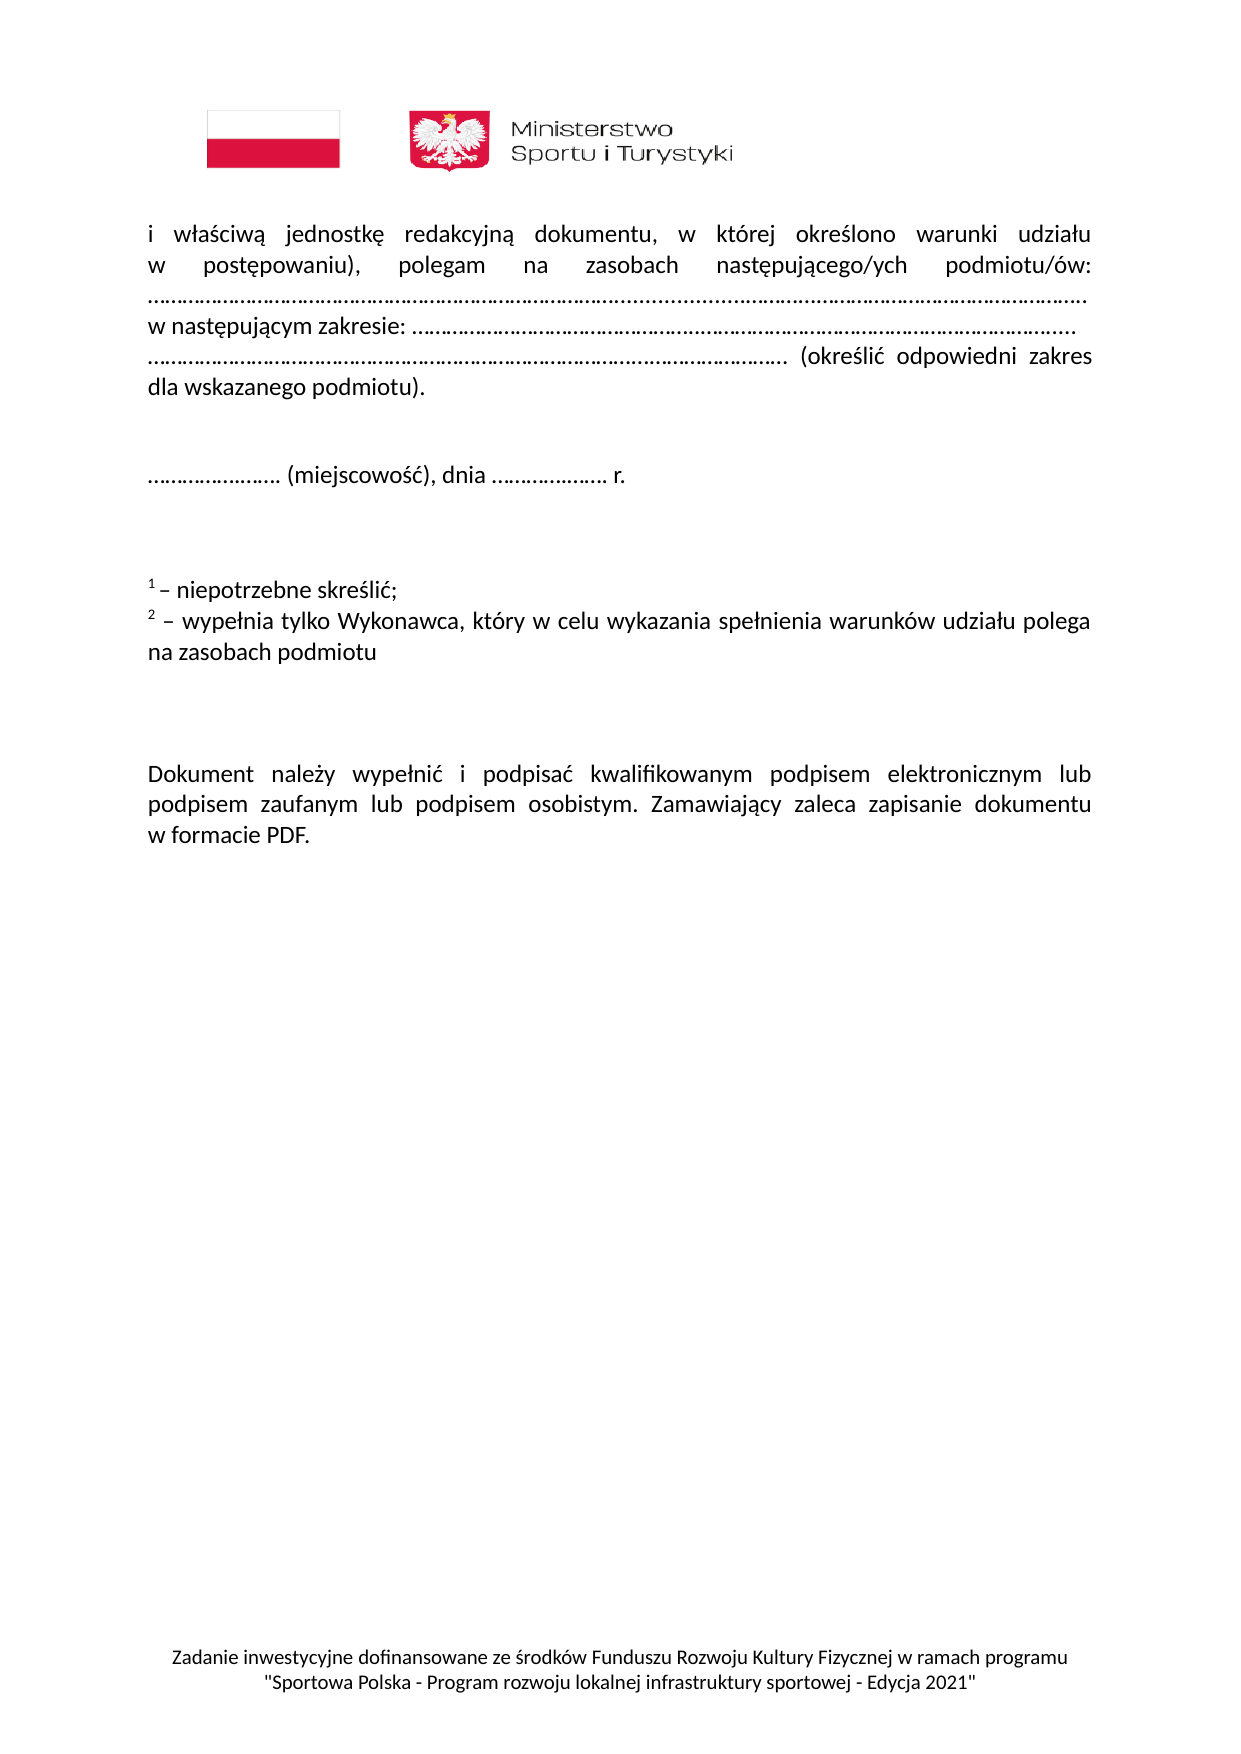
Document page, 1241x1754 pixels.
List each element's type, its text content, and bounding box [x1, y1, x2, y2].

text Dokument należy wypełnić i podpisać kwalifikowanym podpisem elektronicznym lub podpisem zaufanym lub podpisem osobistym. Zamawiający zaleca zapisanie dokumentu w formacie PDF. [148, 758, 1093, 849]
text w następującym zakresie: …………………………………………..……………………………………………………..... [148, 310, 1093, 340]
text …………….……. (miejscowość), dnia ………….……. r. [148, 459, 1093, 489]
text i właściwą jednostkę redakcyjną dokumentu, w której określono warunki udziału w postępowaniu), polegam na zasobach następującego/ych podmiotu/ów: ……………………………………………………………………….....................………...……………………………………….. [148, 218, 1093, 310]
text 2 – wypełnia tylko Wykonawca, który w celu wykazania spełnienia warunków udziału polega na zasobach podmiotu [148, 605, 1093, 666]
text …………………………………………………………………………...…………………… (określić odpowiedni zakres dla wskazanego podmiotu). [148, 340, 1093, 401]
text 1 – niepotrzebne skreślić; [148, 575, 1093, 605]
picture [147, 84, 752, 197]
